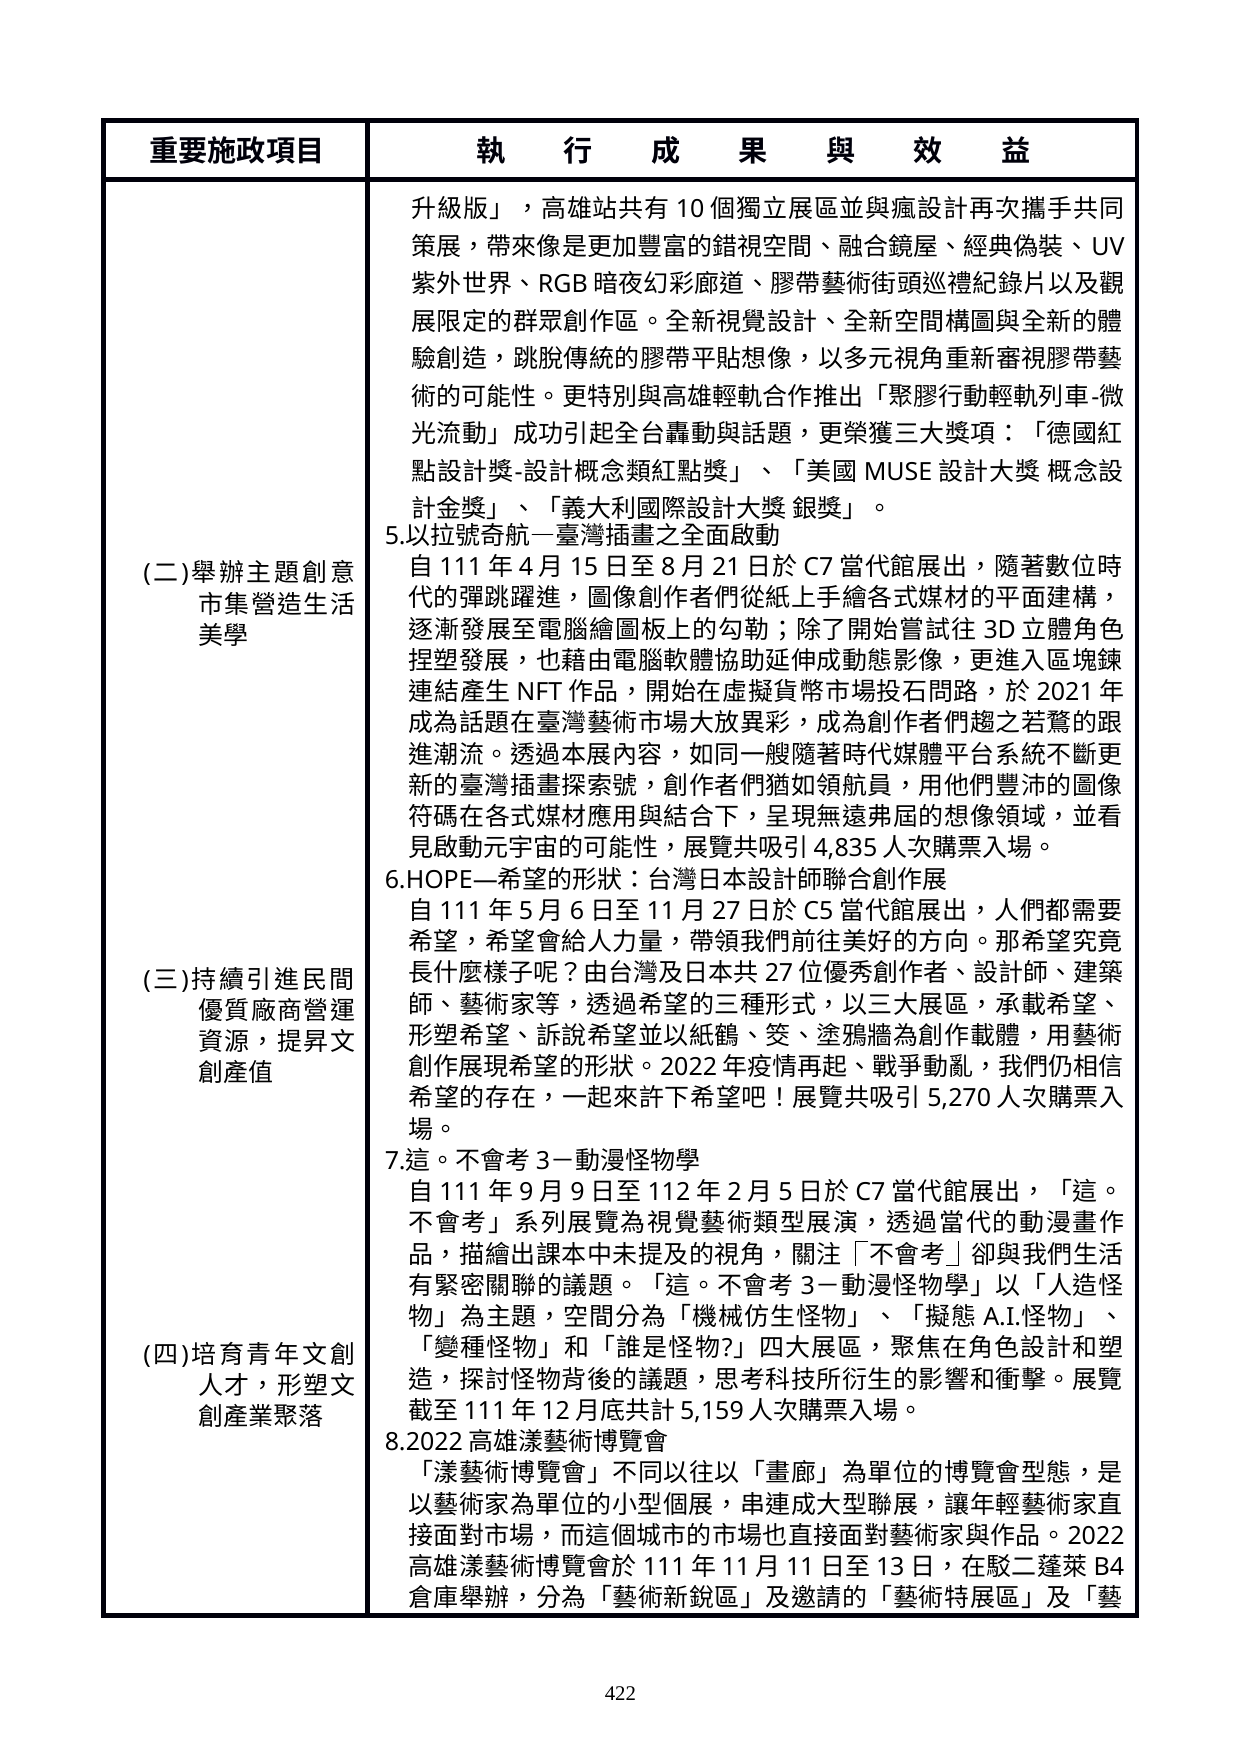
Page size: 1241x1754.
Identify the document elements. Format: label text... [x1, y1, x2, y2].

table_cell 依據各該行政法人設置自治條例等相關規定監督高雄市專業文化機構與高雄市立圖書館，協助法人健全內部典章制度，提升外部服務品質，遂行所肩負之公共任務。本府並邀請專家學者與機關代表組成評鑑小組，檢視法人前一年度營運績效，同時提供專業意見，做為各法人擬定營運目標與年度重點工作之參據，俾利業務精進。 1.與本府捐助成立之財團法人高雄市文化基金會、財團法人高雄市愛樂文化藝術基金會合作辦理文化活動，透過法人多元觸角，達到公私協力、以有限經費策辦更多優質藝文活動之目的。 2.輔導及補助高雄市愛樂文化藝術基金會（下轄高雄市交響樂團、高雄市國樂團）循其設立宗旨推廣本市音樂教育，並舉辦多元化藝文活動，提供民眾欣賞優質表演節目之機會。該會111年主、協辦各類型藝文活動與專業導覽174場次，參與人次約15萬人。 文化局配合本府政策，積極推動志願服務業務，由各運用單位針對所需辦理志工培訓，結合各界資源，共同推廣藝文活動或協助各藝文館舍順利運作，提供民眾優質服務。111年度計有15支志工隊、計約3仟餘人投入文化類志願服務行列。 文化高雄藝文月刊內容涵蓋大高雄地區各文化場館及展演空間之藝文活動資訊，111年度共發行12期，每期中文月刊30,000冊、英文摺頁3,000份，派送至本市公民營藝文場館、書店、捷運站及各縣市高鐵站、一級火車站、文化中心等約900個通路點，為文化高雄之品牌出版品。 1.「2022書寫高雄文學創作獎助計畫」，共收到47件提案，經審查後擇優選出6名創作者之提案，每名獎助15萬元，合計90萬元，預計於112年8月31日前完成創作。 2.「2022書寫高雄出版獎助計畫」，全年分3期進行收件審查，共收到8件作品申請，4件計畫入選，每件獎助3-15萬元，總獎助金額共計38萬元。 3.辦理文學獎，鼓勵全民書寫創作： 「2022打狗鳳邑文學獎」徵稿文類包括小說、散文、新詩、臺語新詩等四類，111年3月18日至6月30日公開徵件，並舉辦作家直播對談、文學音樂講座等網路推廣活動。本年度共徵得679件作品，其中小說134件、散文183件、新詩291件、臺語新詩71件，每文類各選出高雄獎1名、優選獎1名、佳作2名，共發出16個獎項124萬元獎金。10月20日舉行頒獎典禮，參與人數約150人，並出版《2022打狗鳳邑文學獎得獎作品集》。 本府文化局與高雄市岡山大專青年協會共同辦理「第十五屆阿公店溪文學獎」，鼓勵在學學生參與文學創作，徵稿文類包括國小組台語童詩、國小組客語童詩、散文（國小組、國中組、高中組、大專組）等，提供學童台語和客語文學創作平台，投稿件數計402件，共72人獲獎，7月10日舉行頒獎典禮，並出版《第十五屆阿公店溪文學獎得獎作品集》。 1.文化資產審定 111年公告「後勁林建中墓」及「大樹姑婆寮山頂莊家古厝」為歷史建築，目前本市計有古蹟51處(國定7處)、歷史建築67處、紀念建築1處、考古遺址5處(國定2處)、文化景觀6處，合計130處。 2.文化資產修復 完成黃埔新村西側房屋修繕工程委託規劃設計。 完成原日本海軍鳳山無線電信所(前海軍明德訓練班)古蹟本體修復及全區基礎設施工程規劃設計。 完成國定古蹟打狗英國領事館文化園區周邊環境及景觀改善工程。 完成國定古蹟鳳山縣舊城南門廣場營造與東門銜接計畫工程規劃設計(含因應計畫)。 完成國定古蹟鳳山縣舊城城內空間截水溝工程。 完成國定古蹟鳳山縣舊城北門段及鎮福社修復工程。 完成國定古蹟鳳山縣舊城西門鐵工廠段修復工程。 完成市定古蹟大仁路原鹽埕町二丁目連棟街屋緊急加固工程。 完成市定古蹟鳳山縣城殘蹟修復暨景觀改善工程規劃設計。 完成市定古蹟原岡山日本海軍航空隊宿舍群-樂群8號、9號、10號修復規劃設計。 完成原日本海軍航空隊岡山宿舍群（醒村）C、D、E、G棟建物修復規劃設計。 完成鳳山縣舊城勝利路空中馬道串接計畫工程規劃設計(含因應計畫) 。 完成國防部委託文化局代辦鳳山黃埔新村中軸道路景觀工程(第二期)。 完成國防部委託文化局代辦「國家級眷村文化園區願景館展示」。 完成歷史建築舊打狗驛(北號誌樓)修復工程。 完成鳳山黃埔新村26戶眷舍因應計畫工程委託規劃設計監造。 完成歷史建築永安黃家古厝緊急保護棚架工程。 完成歷史建築原旗山上水道緊急修復工程。 辦理市定古蹟鹽埕町五丁目22番地原友松醫院修復工程規劃設計，預計112年3月完成。 辦理鳳山黃埔新村西側房舍修繕工程(第一標)，預計112年9月完成。 辦理鳳山黃埔新村西側房舍修繕工程(第二標)，預計112年12月完成。 辦理岡山樂群村建物整修工程(第一期)-A1宿舍，預計113年12月完成。 辦理歷史建築岡山醒村A、F棟修復工程(第一期)，預計113年5月完成。 辦理打狗水道淨水池(量水器室)規劃設計，預計112年3月完成。 辦理左營海軍眷村建物整修規劃設計(20單元)，預計112年6月完成。 辦理武德殿周邊歷史空間再造，預計112年12月完成。 辦理高雄市鼓山區商工銀行打狗支店整建工程規劃設計及監造，預計112年12月完成。 辦理國定古蹟臺灣煉瓦會社打狗工場(中都唐榮磚窯廠)小型修繕暨維護計畫，預計112年12月完成。 辦理歷史建築堀江町日式街屋修復工程，預計113年12月完成。 辦理國定古蹟原日本海軍鳳山無線電信所(前海軍明德訓練班)全區基礎設施工程，預計113年6月完成。 辦理國定古蹟原日本海軍鳳山無線電信所(前海軍明德訓練班)大碉堡古蹟本體修復工程，預計114年6月完成。 3.考古遺址保存 完成「111年度國定鳳鼻頭(中坑門)考古遺址監管保護工作執行計畫」，包括日常管理維護329次、定期巡查32次、監視設備更新3台、增設監視設備1台、導覽人員培訓1次。 完成「國定鳳鼻頭(中坑門)考古遺址臨時展示空間建置委託規劃設計監造技術服務案」監造計畫。 辦理「國定鳳鼻頭(中坑門)考古遺址故事繪本製作、出版及行銷案」，預計112年4月完成。 辦理「國定鳳鼻頭(中坑門)考古遺址教案規劃與教材製作案」，預計112年4月完成。 完成111年度國定遺址「萬山岩雕群遺址」保護監管，包括文化局遺址實地巡查1次、維護監視照相攝影機3次、部落巡守11次、保護標誌與導覽解說牌巡視4次。大型教育推廣活動1場、登山社團教育宣導講座2場、部落人才培力課程1場。 完成111年高雄市國定遺址(萬山、鳳鼻頭)數位展示建置案。 完成高雄市111年度考古遺址監管保護工作執行計畫。 辦理高雄市原住民族地區第一期(那瑪夏區)考古遺址普查計畫，預計112年12月完成。 4.眷村文化保存 文化局111年5月推出「以住代護」(十年駐村)試辦計畫，釋出94戶（左營建業43戶、鳳山黃埔51戶），6月推出「以住代護」(五年駐村)試辦計畫，釋出53戶（左營建業25戶、鳳山黃埔28戶），供市民朋友申請。「十年駐村」媒合27戶(左營建業16戶、鳳山黃埔11戶)，「五年駐村」媒合23戶(左營建業14戶、鳳山黃埔9戶)。 「2022年眷村設計生活節」活動，從8月13日至9月7日於三軍眷村陸續展開，以「以住代護眷村設計生活節」為策畫主題，展現高雄不同軍種眷村特殊文化能量，運用各自眷村的特色與記憶脈絡，並結合高雄眷村「以住代護」新住民的活力，透過走讀眷村、眷村講堂、眷村開箱以及課程手作體驗等活動，推廣眷村文化，吸引3萬多人參與。 111年12月17日~112年1月31日建業新村以住代護村民自主辦理「光之眷」活動，透過燈光的裝飾與點綴，點亮溫暖、浪漫與溫馨的建業光之眷；本次光之眷以「光‧音」為主題，於12月24日舉辦文創市集、音樂會及復古舞會，活動饒富文化涵養並鼓勵青創扎根，從白晝至夜晚展現迷人眷村風貌。 文化資產調查研究 完成高雄市文化景觀原日本海軍航空隊岡山宿舍群（醒村）修復及再利用補充調查計畫。 完成109-110年度高雄市文化資產資料數位整合計畫。 完成歷史建築原高雄市議會修復及再利用計畫。 完成歷史建築永安黃家古厝調查研究及修復再利用計畫案。 完成歷史建築柯旗化故居調查研究計畫。 完成原日本海軍第六十一航空廠(醒村)補充歷史調查計畫案。 完成岡山樂群村文化資產價值與類別評估。 完成110-111年高雄市文化資產資料數位整合計畫。 辦理「高雄市歷史建築美麗島雜誌社高雄服務處原址基礎調查」，預計112年3月完成。 辦理國定古蹟旗後礮臺修復及再利用計畫，預計112年4月完成。 辦理高雄市文化景觀橋仔頭糖廠保存維護原則暨保存維護計畫通盤檢討案，預計112年4月完成。 辦理110年度高雄市文資防護專業服務中心，預計112年6月完成。 辦理國定古蹟打狗英國領事館及官邸補充修復及再利用計畫，預計112年12月完成。 辦理國定古蹟臺灣煉瓦會社打狗工場(中都唐榮磚窯廠)修復及再利用計畫，預計113年4月完成。 1.文化資產推廣 於武德殿辦理祈願祭活動1場次、迎春祭（花道x舞踊浴衣體驗）1場次、春日•稻香（注連繩x草刀劍手作）1場次，一期一會茶道體驗、武德祭盃全國劍道演武交流大會、文博繞境．貴族線武德殿劍道體驗，參與人數約1,600人。 於鳳梨工場辦理手作課程64場，參與人數約1,280人。 於鳳儀書院辦理鳳儀迎春虎虎生風春節活動9場次、寫生比賽1場次，參與人數約700人。 於逍遙園辦理春聯手作活動7場次、兒童節活動10場次(4場繪本工作坊、4場紙芝居劇場、2場氣球達人)及文博遶境遊程10場次，參與人數約3,500人。 於英領館辦理「2022年虎福臨門」好運轉轉樂活動3場次、春節手作課程8場次、228音樂市集推廣活動3場次、春假推廣活動環境舞蹈劇場2場次、「文博繞境」5場次、「雄兵日記」2場次，參與人數約2,700人。 於旗山車站辦理「福虎賀新春」春節活動共8日、慶元宵-點亮你的小宇宙活動共22日、親子體驗系列活動8場次(4場特色龍鬚糖親子體驗、2場手作皮革體驗、1場畫吧！油紙傘體驗、1場怪旗旗尾線話劇活動)及糖鐵旗尾縣故事/照片徵集活動，參與人數約2,000人。 配合臺灣文博會與台灣設計展，111年8月6日-10月23日策畫「文博遶境」活動，32條主題遊程，將遊客帶往高雄各地文資秘境景點與經典文化場館，讓民眾在這次的文化盛典，相約一起來高雄玩歷史、瘋古蹟、追秘境，參與人數 1,855人。 辦理台灣設計展-高雄yao_光和熱-獻給磚瓦的土地之歌(中都唐榮磚窯廠)，展覽日期111年9月-112年2月28日，111年參與人數12,123人。 辦理台灣設計展-解鎖！北號誌樓(北號誌樓)，展覽日期111年7月-112年2月28日，111年參與人數8,130人。 辦理台灣設計展-風雲變色打狗港-1895年乙未戰役(雄鎮北門)，展覽日期111年8月3日-112年2月28日，111年參與人數90,055人。 辦理台灣設計展-山海商號．紅磚街屋(紅磚街屋)，展覽日期111年7月27日-112年2月28日，111年參與人數21,944人。 辦理台灣設計展-美力年代(原愛國婦人會館)，展覽日期111年8月4日-112年2月28日，111年參與人數12,075人。 辦理「旗山地區文化資產導覽解說」培訓計畫、「鳳鼻頭考古教育館導覽人員培訓計畫」、「打狗英國領事館文化園區暨雄鎮北門導覽人員」考核計畫及「高雄市定古蹟武德殿暨原愛國婦人會館青年導覽人員」培訓計畫，111年參與人數246人。 2.文化資產再利用 國定古蹟打狗英國領事館 打狗英國領事館文化園區位於本市西子灣風景區，背山面海，以西子灣夕照及高雄港美景聞名，為提供知性的參觀環境，配合園區古典氛圍，規劃多處主題蠟像展示，吸引大量遊客參訪，111年度累計85,956參訪人次。 市定古蹟鳳儀書院 鳳儀書院園區有藝術塑像裝置、書院歷史及科舉展示，同時設置文昌祠，恢復書院原有文昌帝君祭祀功能，提供茶飲文創休閒、毛筆學堂及瓦窯學堂等多元服務，111年度累計50,540參訪人次。 歷史建築旗山車站(糖鐵故事館) 旗山車站見證日治時期旗山市街與糖業的發展過程，以「糖業鐵道故事」為主題，將旗山車站活化再利用，從台灣糖業歷史發展的脈絡，重新找回旗山車站之定位與價值，111年度累計94,616參訪人次。 國定古蹟原日本海軍鳳山無線電信所 本空間原係日治時期日軍建置之無線電信所，為二次大戰期間重要軍事據點，近年因相關調查研究出版及活動舉辦，園區開放參觀，並提供導覽解說服務，且於該場所舉辦眷村文化節，頗受好評，111年度累計16,999參訪人次。 市定古蹟武德殿 武德殿為全台第一座以原始功能再利用之古蹟，文化局與劍道文化促進會合作，持續辦理相關藝文展演推廣活動，帶領民眾體驗正統武道文化，111年度累計29,664參訪人次。 歷史建築原頂林仔邊警察官吏派出所 為活化文化資產及提供市民文化觀光空間，於修復完成後開放參觀，目前派出所空間規劃為「林園歷史教室」，展示林園文化歷史、產業及生活等內涵，111年度累計10,958參訪人次。 歷史建築九曲堂泰芳商會鳳梨罐詰工場(臺灣鳳梨工場) 臺灣鳳梨工場為全臺僅存日治時期鳳梨罐頭產業建築，於修復完成後開放參觀，扮演在地博物館的角色，展出大樹發展史、水利設施、窯燒產業、農業發展、文史藝術及觀光景點展示等，園區也會不定期舉辦DIY、一日農夫及大樹文史、鳳梨產業導覽等活動，是假日休閒好去處，111年度累計27,283參訪人次。 歷史建築逍遙園 歷史建築逍遙園係日治時期日本皇族大谷光瑞於高雄大港埔所建之實驗性農園，現場策展內容包括大港埔歷史沿革、陸軍八〇二醫院與行仁新村、逍遙園建築之美、逍遙園搶救保存過程及大谷光瑞生平等，111年度累計93,019參訪人次。 市定古蹟舊鼓山國小(旗山生活文化園區) 旗山生活文化園區內部策劃「悅讀教室」、「復刻教室」及「歷史教室」主題展示，適合大手牽小手來場親子共讀，回味小學生活及認識文化資產，111年度3月辦理進駐徵選計畫，包含高雄市旗編織美社區大學、佳莉坊、實踐大學、財團法人高雄市飛揚福利服務協會及高雄市旗山東區扶輪社等5單位進駐園區，空間營運包含定期性主題展覽、內山九區產業創生基地暨成果展示空間、編織工作室及課程使用空間等，111年度辦理14場展覽、38場活動、3場課程及2場講座，111年度累計17,624參訪人次。 市定古蹟原愛國婦人會館(紅十字育幼中心) 戰後曾作為紅十字育幼院社會福利事業發展，民國93年公告為高雄市市定古蹟。建築本體為愛奧尼克柱式主題、卵形線腳裝飾的洗石子壁板、寬大的出檐與金屬托架，反映日治中期高雄新街區多元豐富西洋歷史式樣風格，且一二樓空間規劃與紅磚壁體洋式小屋組之構造特色均為其特殊可觀之處。原愛國婦人會館更是民間團體投身社會服務志業的具體見證，擁有不凡的時代意義。111年完成修復重新對外開放，111年度8-12月累計12,075參訪人次。 市定古蹟雄鎮北門 雄鎮北門自1876年完工以來，歷經軍事、鐵道部職工休閒場所、高雄港務單位工作及信號塔台等用途，古蹟輪廓隱沒於私人占用建物與廢棄宿舍間。高雄市政府自2004年起努力溝通協調，陸續拆除古蹟周邊與景觀不相融之建物。110年完成修復重新對外開放，111年度2-12月累計152,422參訪人次。 歷史建築新濱町一丁目連棟紅磚街屋 新濱町一丁目連棟紅磚街屋是高雄市僅存少數的日治時期街區建築，105年公告為高雄市歷史建築。建築外牆以清水紅磚構成，屋頂女兒牆為圓弧造型，飾以日出紋主題，建築材料及構造多元豐富，足以見證日治時期哈瑪星地區建築特色。111年完成修復重新對外開放，111年度7-12月累計21,944參訪人次。 歷史建築舊打狗驛(舊打狗驛故事館) 99年7月高雄車站站房與北號誌樓以「舊打狗驛」之名登錄為高雄市歷史建築，2010年10月24日「打狗鐵道故事館」在此開館，2017年10月1日起更名為「舊打狗驛故事館」。107年「北號誌樓」被納入文化景觀「高雄港站及週邊舊港區鐵道線群與建物群」之列，111年「北號誌樓」修復完工重新啟用，111年度累計59,768參訪人次。 1.2022高雄春天藝術節 自99年開辦，111年邁入第13年，提供南部地區的民眾享受高品質的演出，共計累積超過73萬人次觀賞，涵蓋國內外優質之舞蹈、戲劇、音樂、傳統戲劇、兒童戲劇多種類型表演藝術節目。 2022高雄春天藝術節於111年2月至7月舉行，規劃約34檔節目、66場次。第13年結合「2022台灣燈會在高雄」，分別在兩燈區以光影為創作主軸，亦新增演出場域高雄流行音樂中心，並因應全球疫情引進國際線上節目；惟嚴重特殊傳染性肺炎疫情影響，實際演出30檔節目、56場次，參與人數約75,000人次。 2.2022庄頭藝穗節 111年8月至12月共辦理45場，觀眾人數約22,500人次，包含庄頭歌仔戲、戲劇、偶戲、音樂會等，放送各類豐富的表演藝術欣賞資源，深入高雄山區、海邊各社區，讓表演藝術深入常民生活，建立高雄居民文化休閒新品牌。同時藉以全面培養藝文觀賞人口，並促進在地演藝團隊產業發展，打造高雄優質表演藝術環境。 3.高雄正港小劇場空間 位於駁二藝術特區B9倉庫，提供辦理演出、研討會、論壇等各類型表演藝術相關活動。111年1至12月，共計34檔，91場次，總計約9,600人次參與。 4.劇場藝術體驗教育計畫 以藝術教育推廣為宗旨，文化局連續14年辦理劇場藝術體驗教育計畫，邀請本市學子參加活動，進入劇場體驗表演藝術，形成重要藝文學習平台，每年均吸引許多學校參加，參與人數已累積超過19萬人。2022劇場藝術體驗教育計畫原訂於111年11月假岡山文化中心演藝廳辦理，惟因應嚴重特殊傳染性肺炎疫情影響，111年走出劇場，結合庄頭藝穗節，邀請優質團隊深入偏鄉辦理藝文推廣，於111年9月至11月共辦理20場校園教育推廣場，參與人數約6,300人，吸引當地親子一同參與表演藝術，達藝文教育扎根之效益。 5.補助表演藝術活動 為扶植本市藝文團隊健全發展，活絡藝文展演，辦理一年三期之定期補助，補助對象為本市各項展演活動、藝文團隊國內外文化交流巡演等。111年度常態補助共220件，另扶植補助傑出團隊，111年度入選6團。 6.扶植街頭藝人 本市街頭藝人認證制度於110年起改為登記制，原審查後發給之街頭藝人標章，因應計畫改稱為「街頭藝人登記證」，111年度共核發計709組。 產業扶植 活化流行音樂創作展演空間試辦計畫 本計畫係爲鼓勵本市依法設立之餐飲業或音樂展演空間業者，持續推出創作型流行音樂演出，帶動高雄市流行音樂創作於優良表演空間發展，提供演出工作者創作及表演機會，並提升本市音樂賞析人口及活絡音樂消費市場而設計，111年共10件提案申請，經專業小組審查後，共補助百樂門酒館、藍色狂想音樂餐廳、岩石商行、美徳客音樂餐酒館等9家，共計126萬元。 2021-2022南面而歌 為延續歷屆10年豐碩成果，以「南面而歌十年」為主軸辦理「2021-2022南面而歌-新世代台語歌創作徵件及出版獎助計畫」，持續推廣台語創作與台語文書寫，鼓勵更多詞曲創作者投入。本徵件活動自110年10月25日起至111年1月2日止，共徵得268首原創作品，入選30首歌曲給予獎助金，再從中擇優12首由專業製作人指導錄音並收錄合輯，合輯於111年7月底數位發行。 2022金曲國際音樂節 111年6月24日至26日在高雄流行音樂中心海豚4、5號館及鯨魚堤岸舉辦為期三日的金曲前導活動，包含音樂論壇、大師工作坊、SHOWCASE售票演唱會，並設有商展交易中心提供業者媒合平台，論壇及課程內容含括遊戲音樂、影視配樂、成音技術及製作技巧等，更安排國外業界大師線上直播解析及指導， SHOWCASE售票演唱會演出歌手包含麋先生、Whyte -?te壞特、宇宙人、JADE、戴曉君、血肉果汁機、OVDS、甜約翰，每場售票演唱會吸引超過700名觀眾，三天活動共計259家國內外廠商參加。 第33屆金曲獎頒獎典禮 金曲獎睽違17年再次移師高雄，本屆在主視覺、節目安排及周邊活動配合上，特別融入高雄城市的文化特色，並邀請多位高雄出生歌手擔任入圍影片配音。又為強化在地性參與，市府及高流中心亦推出一系列金曲響應活動及市民限定抽票活動，獲得熱烈回響。典禮當天超過300組藝人歌手在港都齊聚一堂，總計吸引8,000名觀眾到場共襄盛舉，引發各大媒體關注，對於平衡南北流行音樂產業具有指標性意義，並為本市音樂環境與市場注入新的生命力，提升本市音樂產業熱度及城市行銷聲量。 建置流行音樂環境 真愛・逛｜高雄101種音樂生活 配合高雄流行音樂中心於110年10月31日開幕，111年1月10日至2月28日辦理「真愛・逛｜高雄101種音樂生活」地圖集章活動，地點遍佈高流周邊100間在地特色店家，有錄音室、樂器行、展演空間、唱片行、藝文場域、在地美食等，食衣住行一應俱全，讓高流帶著大家展開一趟屬於高雄的音樂生活旅程。共計發出約8,200張地圖，收集約2萬5,000個章。 流行音樂賞析人口培育 LIVE WAREHOUSE音樂演出 高雄流行音樂中心透過自辦，或補貼團隊至本地演出所需交通住宿費等方式，邀請國內外藝人至LIVE WAREHOUSE演出。111年邀請溫蒂漫步、淺堤、告五人、傻子與白痴、周治平、魏嘉瑩、陳建年、安溥、鄭宜農、理想混蛋、盧廣仲、旺福、李權哲、恕、芒果醬、滅火器、蔡健雅、陳昇、凹與山等團隊，另有大港開唱及自辦活動Takao Rock打狗祭等計104組藝人團體，帶來98場精彩演出，計約40,094人次購票入場觀賞。 吹海風音樂節 111年4月2、3日於高雄流行音樂中心音浪堤岸舉辦「吹海風音樂節」，除了流行歌手，更有許多藏身幕後的創作者、演奏家，並結合在地音樂人及學生樂團，總共近百位音樂人參與演出，演出卡司包含魏如萱feat.魏廣晧爵士大樂團、以莉．高露五重奏、黃瑞豐爵士樂團、謝宇威feat.東華大學爵士大樂團、The Combobulators、King Cake New Orleans Jazz、高雄市管樂團及國立高雄師範大學音樂學系弦樂團，曲風多元包含爵士、放客、藍調、Ska、Bossa Nova等，更結合港邊市集，搭配高雄港的浪漫海景，讓民眾跟著音樂一起搖擺，共計約1萬人次參與。 2022金曲！國語作業簿 111年7月2日高雄流行音樂中心配合金曲獎移師高雄企劃相關活動，以華語流行金曲為主題結合DJ混音，邀請DJ Afuro George、MR. SKIN賴皮、馬克Savage.M、FRαNKIE阿法、美麗本人、張伍、黃宣、楊大正、That’s My Shhh、Multiverse等10組藝人演出，共吸引800人次參與。 真愛秀‧藍寶石大歌廳 111年7月30日及31日於海音館辦理，重現台灣娛樂產業奇蹟「藍寶石大歌廳」，由經典秀場歌手及新生代歌手共同帶來精彩演出，現場首次導入「5G環形直播」測試，期望創造娛樂節目中科技應用的可能性。演出由張秀卿及邵大倫擔任主持人，卡司分別為7月30日：黃妃、龍千玉、蔡小虎、王彩樺、曾心梅、蔡昌憲、林慧萍；7月31日：洪榮宏、李翊君、龍千玉、蔡小虎、荒山亮、謝金晶、陳美鳳，2日節目共吸引9,000人購票參與。 2022呷涼祭Reels Ice MAX 111年9月24及25日於鯨魚及礁群堤岸辦理市集暨演唱會活動，「2022呷涼祭」是史上最多冰品夥伴快樂回歸的一次，也與進駐高流園區店家與場館合作，從味覺到聽覺、從吃冰、演唱會到喜劇脫口秀，集結歡樂氛圍，傳遞專屬港都CHILL，體驗夏末時光，計70,000人次參與。 2022打狗祭TAKAO ROCK 111年10月29日及30日，於高流中心海音館、海風廣場、珊瑚礁群及LIVE WAREHOUSE大、小庫辦理，為2018年首次辦理後睽違4年再度辦理。活動以「音樂宇宙星樂園」為主題，視覺從外星小怪獸出發，發展出周邊系列商品、場地布置及舞台設計等。本活動規劃五大演出舞台並首次將海音館納為舞台之一，為d&b沉浸式音響系統首次使用於音樂祭。2日活動共邀請淺堤、持修、理想混蛋、彭佳慧、光良、影子計劃、甜約翰、以莉·高露、普悠瑪音樂家族、拍謝少年、DJ賴皮MR.SKIN、王水源、黃子軒與山平快、魏嘉瑩、南西肯恩、法蘭、孩子王、體熊專科、粗大Band、吳獻、wannasleep、HowZ、鱷魚迷幻、廖文強、布萊梅、緩緩、吾橋有水、怕胖團、康士坦的變化球、麋先生、血肉果汁機、安溥、八十八顆芭樂籽、告五人、EmptyORio、大嘻哈時代、人人有功練、巴大雄、周自從、凹與山、絕命青年、LINION、1976、HUSH、庸俗救星、必順鄉村、夕陽武士、靈魂沙發、溫室雜草、春麵樂隊、汪定中、知更、逃走鮑伯、午夜午夜共55組演出團體，吸引約36,000人次參與。 高流未來趴 V Future Party 111年11月19日於高雄流行音樂中心海音館辦理，係全新類型的「虛擬偶像 x 真人歌手」同步共演的獨特演唱會，邀請6組歌手(鼓鼓、草屯囝仔、PINK FUN、Ozone、Gambler、九天民俗技藝團)與6組台灣原創虛擬人物(輕軌少女隊、杏仁ミル、貝塔虎妮、AMOW、KITSUNEKON小空、Aki)同台演出，為觀眾帶來台灣史上首次最大規模的虛實共演演唱會。另導入高流5G場域產業生態系，與進駐高流音浪塔台灣首屈一指的VR、AR、MR、動態捕捉、音樂製作等團隊「夢境現實」、「新月映像」及「海邊的卡夫卡」合作，結合三家廠商先進的技術及專業，完成精彩的演出，共吸引約3,000人參與。 下酒祭：音樂、啤酒、下酒菜ft.日本沖繩 111年12月10、11日於海風廣場辦理「2022下酒祭」市集暨演唱會活動，揪上溫暖愜意的島嶼夥伴 - 日本沖縄県，與沖繩觀光會議局、沖繩產業振興公社台北事務所合作辦理，襯著愜意書室的冬日時空，來場南島專屬獨家涼爽企劃，邀請符合主題風格之10組台日樂團、台日風格下酒菜品牌，與下酒的音樂、食物及朋友，來場沖繩的小旅行，計80,000人次參與。 米克生活-東南熱浪篇M.I.K. Style - Migrants in Kaohsiung Music Festival 111年12月17日於高雄流行音樂中心海風廣場辦理，係首次以台灣新住民及移工為主要對象的音樂演出活動，向台灣民眾介紹東南亞文化。活動邀請LEPYUTIN（泰國）、Retrospect（泰國）、Soegi Bornean（印尼）、Talahib People’s Music（菲律賓）、SOUTHERN RIOT 南部鬧事團（在台印尼移工樂團）、野東西（台灣）、阿爆（台灣）共7組演出團體，並與「高雄市站前南國商圈發展促進會」合作，規劃東南亞最道地的美食藝術市集，共吸引約5,000人次參與。 FLOW JAM 流動派對 111年12月24日於高雄流行音樂中心海風廣場辦理「FLOW JAM流動派對」，係高流中心首次跨足舞蹈領域，結合流行音樂、街舞競技及影像創作，活動包含「影像港：線上街舞影片創作」和「戰舞礁岩：現地街舞大賽」兩大內容，線上搭配線下，共同推廣音樂和舞蹈活動。現地街舞大賽當日邀請高級玩家、E1and、柯蕭、潤少、歐吉虎、五木、禁藥王&栗子共6組嘻哈歌手演出，活動共吸引8,000人參與。 2022大港開唱 111年3月26日及27日於駁二藝術特區、高雄流行音樂中心及高雄蓬萊碼頭辦理，設置南霸天、女神龍等10大主題舞台，演出陣容包含楊烈、滅火器、炎亞綸、曹雅雯、旺福、蔡閨、盧廣仲、美秀集團、宇宙人、李千娜、蔡昌憲、拍謝少年等近百組藝人/樂團，多元風格流行音樂輪番現場演出，亦結合市集、餐車、親子遊戲、現場創作等多元周邊活動，前來朝聖的樂迷約10萬人次。 雄雄出聲系列活動 與公視臺語台南部製作中心以「南面而歌」為主題發想，合作辦理「雄雄出聲」系列活動，分別於9月24日、9月25日及10月1日於高雄大東藝術中心、高雄圖書館總館、高雄流行音樂中心音浪堤岸，辦理2場講唱會及3場音樂會，總計約4,700人次參與。2場講唱會邀請到王昭華、吳志寧、蕭賀碩及流氓阿德等分享台語歌曲創作、台語專輯製作的心路歷程及細節；3場音樂會則邀請歷屆南面而歌創作徵選計畫參與者及高雄在地歌手如台青蕉樂團、百合花、王彙筑、淺堤等9組藝人/樂團共襄盛舉，一起用台語唱出上鮮的台灣味。 蟲洞/影像音樂祭W.FM 111年10月22日及10月23日於高雄流行音樂中心對面大義公園辦理，節目包含DJ、樂團現場音樂演出及電影「藍色大門」播放，活動以音樂結合電影，連動鄰近由駁二藝術特區所舉辦的嬉皮派對，一同創造出有吃有喝有聽有看的藝文饗宴，2天活動總計約2,400人次參與並深獲參與民眾好評。 人才培育 高流系｜超營養學分VOL.3 – 達人導聆 111年2月25日、3月17日、4月15日、5月7日及6月10日、9月23日、10月28日及11月11日於LIVE WAREHOUSE辦理「超營養學分VOL.3_達人導聆」講座，邀請小樹、袁永興、魚丁糸阿福、馬世芳、9m88、YELLOW黃宣、魏廣晧、蔡坤奇及陳建勳等知名音樂人，讓音樂達人引導聽眾更細膩的探索包含電子音樂、DISCO、搖滾、POP SOUL、Jazz及花草音樂等各式曲風，計409人參與。 高流系｜高雄學子搖滾誌 延續110年「青春高校搖滾誌」音樂巡迴講座獲得的廣大迴響，111年3月2日、11日、18日及4月22日再推「高校學子搖滾誌講唱會」活動，邀請家家、舒米恩、?te壞特、HUSH及Matzka前進高雄高商、中山大學附屬國光高中、左營高中及LIVE WAREHOUSE大庫，分享創作及表演心路歷程，暢談音樂大小事，引導學生親近音樂產業，期盼藉由高流系講座，帶領青年朋友認識高流，並透過活動了解產業生態，紮根音樂教育，拓展眼界，計2,620人參與。 高流系｜樂影共振 Track Reflection 111年3月13日、31日、4月7日、21日、9月7日、15日及29日於LIVE WAREHOUSE辦理「樂影共振」講座，邀請盧律銘、張衞帆、紋聲音樂、王希文、溫子捷、柯智豪及微立方音樂工作室，探討電影、遊戲、動畫等配樂，讓聽眾細細品味配樂師創作時想要傳達的情緒及製作甘苦談，計298人參與。 高流系｜海音造浪–高流音樂創作隊 111年8月1日至7日於LIVE WAREHOUSE辦理「高流系：海音造浪-高流音樂創作隊」，經由流行音樂界資深講師之課程教授，讓對流行音樂產業有志者更快了解流行音樂產業的內容與分工。活動徵選30名學員參與，不同於一般形式的音樂培訓，邀請創作樂團淺堤擔任樂團導師，並安排11位流行音樂產業重量級師資授課，採一週『陪伴學習、陪伴創作』，以貼近生活的創作模式，培育流行音樂產業創作專才，豐富不同音樂人溝通交流並與高雄在地生活直接連結，最終透過成果發表會選拔具潛力新星團隊。 高流系｜演唱會現場開箱《燈光培訓計畫》 111年6月20、21、22、27、28、29日共6日於LIVE WAREHOUSE大庫，與鹿米工作室共同主辦「演唱會現場開箱《燈光培訓計畫》」，從燈具的演化帶領學員了解燈具的結構，也設有美學培養，色彩解析和燈光軟體課程，計30人參訓。 高流系｜演唱會現場開箱《視訊VJ培訓計畫》 111年8月16-19日共計4日於LIVE WAREHOUSE大庫辦理，與遊樂製品共同主辦「演唱會現場開箱《視訊VJ培訓計畫》」，除了技術與心法的傳授，更安排VJ軟體Resolume實際操作教學，學員親手演練所學，確認學習效果，更能實地呈現作品，讓學員在課程中就能實現打造演唱會場景的夢想，總計30人參訓。 高流系｜演唱會現場開箱《音響培訓計畫》 111年10月3-5日共計3日於LIVE WAREHOUSE大庫，與音匠企業有限公司共同主辦「演唱會現場開箱《音響培訓計畫》」，從外場喇叭、監聽系統設定到麥克風調整、EQ/壓縮器等操作，計36人參訓。 2022臺灣文博會 於高雄流行音樂中心、高雄展覽館策劃「文化策展區」、「文創品牌」與「IP授權」等商展區，同時於愛河灣一帶，攜手LINE貼圖、邀請6位來自高雄的貼圖創作者共襄盛舉，以聊療漂漂河、輕軌聊療號等共同進行城市行銷。經統計，臺灣文博會期間包含周邊相關響應活動等，總觀展人數達近200萬人次 111年11月20日舉辦「紅毛港鄉親回娘家暨海洋文化巡禮」活動，安排老照片展、園區攝影展、傳統產業展出及教學、闖關體驗，並邀請高雄「鹹酥雞女神」張文綺、高雄之光吳淑敏、「超級偶像」總冠軍李子森獻唱，入園人數達2,500人次。園區完善的展示規劃與主題活動、保留紅毛港傳統文化的軟硬體設施、新穎的遊港觀光輪、全台最佳觀賞大船入港的景區與南台灣唯一旋轉餐廳、搭配專業導覽解說與熱忱服務團隊，111年總入園人數近8萬人次，文化遊艇並以串聯駁二特區、英國領事館等文化園區之遊港航線，成功吸引5萬餘人次搭乘暢遊高雄港。 公共藝術審議作業： 111年召開5次審議大會、4次審議會小組會議及9次執行小組幹事會議，共審議13件設置計畫書、徵選結果報告書10件、設置完成報告書7件、公共藝術教育推廣結果報告書2件、公共藝術設置經費繳入基金申請書31件及其他案件3件。 公共藝術設置推廣及維護作業： 辦理公車候車亭裝置藝術設置計畫《那些年，我們一起度過的青春》2.0，計1件作品。 辦理藝術家石梓廷戶外藝術裝置委託創作計畫，共創作《高雄門》、《怪手—神的左手》、《藍色狂想曲》等3組作品。 執行內惟藝術中心公共藝術推廣展示計畫，共完成藝術家許廷瑞之摺紙系列《時間的記憶》、資深藝術家黎志文的《性感的長凳》與藝術家楊柏林的《島嶼》與《對話》等4件作品展示。 完成原於高雄市文化中心辦理之臨時性裝置藝術《洄身》移展林園濕地公園。 維護城市中公共藝術作品：針對《宅壁畫》、《五福國際觀光大道》和《武德殿公共藝術設置案──演武》等24件作品進行維護。 重視莫拉克風災後文化復振工作，公民協力共同推動： 小林平埔族夜祭(111年10月10日)： 由小林社區發展協會、日光小林社區發展協會、小愛小林社區發展協會、甲仙區公所等於111年10月10日舉行，今年夜祭全程開放民眾參加，並在入夜時分於Kuba進行開向曲調吟唱，呼喚祖靈（Kuba祖）回家，另舉辦大武壠之夜，除了邀請大武壠族人來齊聚外，我們也邀請高雄楠梓仙溪與荖濃溪兩溪流域，與大武壠族互動密切的族群拉阿魯哇族、卡那卡那富族與布農族群一起來到小林部落進行歌謠文化的展演，參與人數達1,000人次，文化局並協助持續向中央申請指定為國家重要民俗。 「第八屆大武壠歌舞文化節祈求雨水線上音樂會」計畫(111年4月16日)： 由大滿舞團、部落耆老、小林國小，一起吟唱傳統古謠、乞雨儀式，今年的主題「祈求雨水」以環境劇場形式演出，分享消失60年的大武壠族祈雨儀式，今年分別以線上直播方式及現場參與活動方式，一系列精采活動包含草地音樂會、假日市集與手做文化體驗結合日光小林社區發展協會、小林社區發展協會、小愛小林社區發展協會等部落族人共同參與，當日現場參與人數達600人次，線上觀賞人數達3,000人次，讓更多人見證大武壠族「禁向」文化之內涵，喚醒大家重視文化復振與傳承之重要性，盼望國家更正視平埔原住民的正名活動。 那瑪夏螢火蟲季推廣計畫透過螢火蟲季，引客至小林文物館文化體驗，深入大武壠文化復振與保存，增加文物館使用率及來客數。活動內容包含小林平埔族群文物館導覽、大滿劇場－大武壠古謠分享與互動，文化體驗藤環鑰匙圈/魚笱/鼠殼粿、小林特色風味餐、那瑪夏區賞螢，活動期間為111年4月至7月底促進地方的文化保存與發展。 小小導覽員培訓計畫(111年9月~10月)： 培訓小林國小的學生，可以投入小林文物館的導覽活動，除了可以增加學生對於族群文化的認識外，也可以增加學生的自信心，間接也能影響家長與社區的居民參與，達到小林文物館在地深根生根，創造地方雙贏的局面，持續增加大武壠族文化保存與傳承、族群自我認同感與凝聚力、大武壠族文化扎根與人才培育及活化小林文物館，建立地方特色。 「從漁笱文化找回生活暨大武壠漁笱文化節」計畫(111年11-12月)：從課程中由耆老的手中拾回祖先珍貴的傳統技藝與智慧，以大武壠族漁笱文化為主體，開辦原鄉小林漁笱文化節，邀請部落耆老分享早期生活故事，透過食的文化了解大武壠族傳統漁獵生活智慧、傳統漁獵器具結合當代藝術讓留住漁笱文化，齊聚原鄉族人，團結族群意識及文化交流，結合歲末12月24平安夜當天，以開鼓平安，牽戲祈福與部落一戶一道菜的風土佳餚為名，運用了小林傳統竹藤編與環境植物素材，在一場傳遞平安祝福的會場與溫暖的手路菜饗宴中，小林傳統陣頭大鼓陣及南島文化大武壠族的牽戲古謠譜寫出一場屬於小林部落風格的漁笱文化節日，讓部落耆老、村民及孩童都能體會傳統的文化，讓大武壠族傳統向下扎根，文化傳承並寓教於樂。 辦理111年度社區營造及村落文化發展計畫 爭取文化部經費補助，辦理111年本市社區營造推動計畫。1-12月辦理10區公所46處社區營造點徵選審查、經費核定及輔導陪伴工作。 輔導社區、地方文史團體辦理小型藝文活動 111年持續輔導社區建立自主運作且永續經營之社區營造模式，1-12月輔導45處社區團隊成功辦理社區小型藝文活動計畫。 配合博物館法公布施行，輔導公、私立博物館提升專業功能，促進博物館事業多元發展，並延續地方文化館計畫成效，落實文化平權，深耕在地文化。 執行文化部「110-111年度博物館與地方文化館升級計畫」，110-111年度計博物館與地方文化館發展運籌機制1案、博物館與地方文化館提升計畫8案、整合協作平臺計畫8案，並就本市地方文化舘所進行訪視輔導，提供營運建議及辦理8場人才培育課程、4場館所交流觀摩，深化文化館為高雄城市更具魅力之文化據點。 發掘潛力館舍，輔導未獲文化部補助之館舍，協助其提案計畫之撰寫，並透過輔導作為，提升其後續申請補助之營運能力。 輔導本市電影館提升為公立博物館，並成立專家資料庫、組成博物館專業諮詢會，持續輔導該館後續之博物館評鑑事宜。 積極爭取文化部112-113年度「前瞻基礎建設－博物館及地方文化館升級計畫」，提出申請案計：運籌機制1案、提升計畫7案、協作計畫6案，合計14案。 電影投資補助：111年共3部「高雄人」出品電影上映，包含：柯孟融導演《咒》、詹凱迪導演《兜兜風》、詹京霖導演《一家子兒咕咕叫》，皆獲媒體關注。 《一家子兒咕咕叫》入圍第59屆金馬獎13項提名，榮獲最佳劇情片、最佳新演員；《咒》亦入圍13項提名，榮獲最佳剪輯、最佳音效，臺灣票房破億。 影集投資補助：為鼓勵影視製作者創作屬於高雄味的劇集作品，文化局與高雄市電影館合作，辦理「高雄劇」影集製作投資計畫。第1期於111年2月18日評選出3部擬投資之影集；第2期徵件自111年8月11日起至11月30日截止收件，共徵得20件企劃，經初審後，計8件進入複審，並於112年1月12日複審後，擇選4案經排序之作品。 持續辦理第十屆台灣華文駐市編劇計畫，以獎助與扶植並進的方式，鼓勵編劇劇本創作，111年第十屆自7月起至10月31日截止收件，共徵得121件劇本企劃，已完成初審作業，將於112年3月8日辦理複審作業。另因應產業環境變遷，111年與第3屆「野草計畫」合作，將部份編劇駐市計畫已完成之劇本作品與影音平台、製作公司進行媒合，同時藉該平台發掘具潛力之劇本企劃。 為提供南部編劇人才完整的發展環境，111年辦理「影像故事設計師-南方編劇培育工作坊」，邀請知名編劇蔡坤霖擔任講師，推出為期半年(自111年8月至112年2月)之20堂課程及實戰提案發表會1場，共錄取29位學員，於112年2月11日辦理劇本企劃發表會暨結業式。 協助國內外影視公司南下本市取景拍片，提供從行政、勘景、場地和器材租借等全方位的協助，藉由電影取景行銷城市風貌。統計111年協助169組團隊至高雄製作影片，包含： 電影20部：《臺灣三部曲-首部曲：火焚之軀》動畫、《明天比昨天更長久》、《我的婆婆怎麼把OO搞丟了》、《失能少年》、《芳香嶺》、《周處除三害》等。 電視劇17部：Netflix影集《乩身》、《聽海湧》、《塑膠花》、《植劇場2：綠島金魂》等。 電視節目19部：《綜藝玩很大》、《高雄玩夯局2.0 漫遊攻略》、《台灣就醬玩》、《導讀台灣》等。 廣告34支、紀錄片6部、短片42部、音樂MV 11支、學生畢製影片17部、微電影1部、其他2部。 111年度經前期場景尋找及行政協助後，確實於高雄取景拍攝的劇組共計140組，占全部協拍案件數量的82.8%。 111年共核定17件住宿補助案，包含電影8部、電視劇2部、短片7部，補助劇組於高雄市拍攝期間之住宿經費，其中1部短片和1部電影因故申請取消補助，餘全數於當年度完成高雄之拍攝工作並結案撥款。 協助行銷宣傳12部影視作品及活動，包含協助辦理6部電影/電視劇放映活動、1場影展活動，並提供宣傳資源及管道予4部影片及1場影視活動，透過相關行銷配套措施、新聞連絡、廣告露出等，增加媒體曝光度和話題性。 響應台灣設計展，並結合「2022高雄電影節」期程，文化局於111年9月15日至10月30日推出電影《臺灣三部曲》未盡之路特展，並於9月14日邀請本府史哲副市長、文化局王文翠局長、導演魏德聖、演員范逸臣參與開展記者會，獲媒體關注報導，觀展人次逾3萬5,000人。 2022高雄電影節除透過影像放映外，文化局邀請國內外重量級講師卡司，推出8場影劇國際講座，如《臺灣三部曲》魏德聖導演分享籌拍過程；年度發燒GL劇《第一次遇見花香的那刻》製作團隊分享；新生代香港導演黃綺琳、朱凱濙和編劇黃勁輝進行港台交流。 《新‧超人力霸王》導演樋口真嗣與Netflix《攻殼機動隊》荒牧伸志與影迷分享大師經驗；國際美術指導大師菲利浦巴克與台灣資深美術指導蔡珮玲對談；電影節閉幕週則由泰國恐怖片票房最高的《薩滿》導演班莊比辛達拿剛、日本《月薪嬌妻》名編劇野木亞紀子壓軸登場，活動獲媒體關注報導，總參與人次逾千人。 與經濟發展局共同以「高雄市地方文化特色整合5G應用落地計畫」向經濟部工業局申請經費，以「互動娛樂」及「影音展演」等二大主軸，形塑文化科技城市，並以高雄流行音樂中心、駁二藝術特區的VR體感劇院做為示範據點，讓更多民眾體驗到5G文化科技的優勢。 111年於高雄流行音樂中心辦理「5G高流未來趴」由台灣原創虛擬IP和真人歌手進行虛實共演；「真愛秀‧藍寶石大歌廳」音樂展演，結合經典台灣演出及5G環型直播技術，開創未來台灣娛樂產業嶄新面貌。 VR體感劇院於111年完成5G專網佈建，軟硬體全新升級；並於2022高雄電影節期間，與高雄在地廠商夢境現實MR沉浸式劇院合作，辦理MR劇場放映，以及於LIVE WAREHOUS舉辦「請神造夢：XR沉浸式演唱會」；高雄VR FILM LAB 持續獎助扶植新銳創作者，鼓勵運用XR 產業最新科技，並積極進行跨國合作，提升臺灣XR 實力曝光機會，完成開發原創XR 內容輸出國際累計7部。 文化部111年持續推動地方影視音發展計畫，分2梯次徵件，文化局共提送3案，分別為「雄影學：南方影像教育現場」、「南方攝影學院建置計畫」、「高雄市電影館提升影視音公共服務」，依年齡別推廣及辦理影像教育美學活動，參與人次逾5,000人，並充實高雄市電影館、VR體感劇院、內惟藝術中心、駁二共創基地2.0相關影視音設備機能。 「2022台灣燈會」-愛河灣燈光展演 2022台灣燈會在高雄，活動日期自2月1日至2月28日，以愛河灣與衛武營為雙主展場，是歷年來場域面積最大的一場燈會。其中在愛河灣展區結合蓬萊商港區棧庫群、駁二藝術特區、高雄流行音樂中心，結合地景，突破傳統形式，創造為期1個月的奇幻體驗。 愛河灣展區邀請國際知名光節作品來台參展，亦邀請國內在地藝術團隊共同參與，其中來自國際光藝術作品如：《手機人生》、《巨人的夢幻花園》、《大海怪幻想曲》、《吶喊許願池》、《紙雕水族箱》、《ㄉㄨㄞㄉㄨㄞ》、《凝視哈瑪星》；以及台灣在地優質創作團隊參與創作如：《霓光動物園》、《台灣夢》、《高壓電》、《哈瑪星光任務》、《光明·祈島-鎮守台灣海線的燈塔們》、《元流-光之群島》等共計50件大型戶外光影裝置作品展出。 此外，搭配5檔光的平行展《迎光 Enlight》、《勻境 ûn-king /臺灣無名戰士紀念碑》、《貨櫃藝術節-范布倫之星》、《聚膠行動 #TapeArt 2.0 @KAOHSIUNG》、《千手光劍－機械手臂光之展演》；其中兩項平行展更榮獲多項國際獎項如：《千手光劍－機械手臂光之展演》榮獲美國MUSE設計大獎燈光設計最高榮譽鉑金獎、2022法國NDA設計大獎燈光設計銀獎、德國紅點設計獎設計概念類紅點獎；《聚膠行動輕軌列車-微光流動》美國MUSE設計大獎概念設計金獎、義大利國際設計大獎銀獎、德國紅點設計獎 設計概念類紅點獎。 最受矚目的，是首度在愛河灣搭建的「大港虎橋」，全長400米，橫跨真愛碼頭到光榮碼頭，讓民眾可以站在愛河灣的中央欣賞燈光展演與城市之美。活動期間雙展區總人次突破1,000萬人次參與，其中愛河灣展區即吸引了6,796,770人次參與。 2022台灣設計展 全台灣最大設計盛會，10年後重返高雄，「2022台灣設計展」為高市府與經濟部合作辦理，以「台灣設計設計台灣」為題，以整座城市為設計主體，串起長達三個月的城市大型展演活動， 共吸引600萬人前蒞臨高雄朝聖，系列活動整合跨局處資源並融合了數位科技、青年、影像、音樂設計等多元素材，整體活動將分為「設計中島」、「城市展區」、「設計響應」三大區塊： 設計中島 展期自9月30日至10月23日止，主展場位於蓬萊商港區，將過去主導港區物流的經濟中島，以十大展覽翻轉成設計中島。「台灣設計設計台灣 X 22組台灣設計力」集結22位設計師創意，呈現出壯觀的巨型貨櫃群；「高雄港港史館」則推出「登入大港LOG IN__KHH」展覽；以及文化局與青年局合作展現青年創意設計力的「不朽青春」、「青春限動」；經發局為呼應元宇宙及新媒體技術展出「2022 Digi Wave」、「LOG IN-登入元宇宙」；與台灣設計研究院合作展出「MAKE PRO 創造之城-高雄」、「未來轉變中We Transforming」、「高雄產生」、「未來巡航」共計10大展區。 城市展區 展期自7月1日至10月23日，以設計重啟七大歷史場域並揉合歷史脈絡辦理主題展覽或活動如：哈瑪星貿易商大樓辦理「大港閱兵：向太陽宣戰 冰品設計暨冰品展」、紅磚街屋辦理「山海商號：紅磚街屋」、北號誌樓辦理「解鎖!北號誌樓」、雄鎮北門辦理「風雲變色打狗港-1895年乙未戰役」、原愛國婦人會館辦理「美力年代」、中都唐榮磚窯廠及紅磚事務所辦理「高雄yao」、西子灣隧道辦理「部署壽山-西子灣隧道與全民防衛展」。 設計響應 為了將設計量能遍布高雄38個行政區，聯合下半年高雄大型展演活動如「高雄電影節」、「TAKAO ROCK」、「高雄城市書展」，並配合行銷宣傳響應「台灣設計高雄百點集章行動」、「虛擬集章NFT活動」、「聊療漂漂河」，同時搭配「高雄幣平台」，讓展覽在現實與虛擬中自由穿梭，積極橫向整合各局處專業及資源，讓活動全城串聯響應。 2022青春設計節 本展是設計相關學生畢業前的重要發表舞台，111年於5月12日至5月15日辦理，111年共匯聚48所學校、79系所，近1,020件參賽作品報名競賽，總獎金高達126萬，活動期間參觀人次共計29,433人次參觀。「青春設計節」是屬於青年學子的育成展與創意競賽舞台，自2005年發起以來，匯聚各種創意形式的能量。於駁二藝術特區舉辦，由全台各校系提出申請需求後，以策展角度規劃展區及相關活動，同時並挹注許多官方與民間組織、企業資源，已成為台灣具有指標性的青年創意設計聯展，是學習歷程的終點，也將是專業職涯的起點。 聚膠行動#TapeArt 2.0＠KAOHSIUNG 展期自111年1月21日至4月10日，「聚膠行動#TapeArt 2.0」是繼108年於台北展出後，睽違3年再次來台，作為「2.0升級版」，高雄站共有10個獨立展區並與瘋設計再次攜手共同策展，帶來像是更加豐富的錯視空間、融合鏡屋、經典偽裝、UV紫外世界、RGB暗夜幻彩廊道、膠帶藝術街頭巡禮紀錄片以及觀展限定的群眾創作區。全新視覺設計、全新空間構圖與全新的體驗創造，跳脫傳統的膠帶平貼想像，以多元視角重新審視膠帶藝術的可能性。更特別與高雄輕軌合作推出「聚膠行動輕軌列車-微光流動」成功引起全台轟動與話題，更榮獲三大獎項：「德國紅點設計獎-設計概念類紅點獎」、「美國MUSE設計大獎 概念設計金獎」、「義大利國際設計大獎 銀獎」。 以拉號奇航—臺灣插畫之全面啟動 自111年4月15日至8月21日於C7當代館展出，隨著數位時代的彈跳躍進，圖像創作者們從紙上手繪各式媒材的平面建構，逐漸發展至電腦繪圖板上的勾勒；除了開始嘗試往3D立體角色捏塑發展，也藉由電腦軟體協助延伸成動態影像，更進入區塊鍊連結產生NFT作品，開始在虛擬貨幣市場投石問路，於2021年成為話題在臺灣藝術市場大放異彩，成為創作者們趨之若鶩的跟進潮流。透過本展內容，如同一艘隨著時代媒體平台系統不斷更新的臺灣插畫探索號，創作者們猶如領航員，用他們豐沛的圖像符碼在各式媒材應用與結合下，呈現無遠弗屆的想像領域，並看見啟動元宇宙的可能性，展覽共吸引4,835人次購票入場。 HOPE—希望的形狀：台灣日本設計師聯合創作展 自111年5月6日至11月27日於C5當代館展出，人們都需要希望，希望會給人力量，帶領我們前往美好的方向。那希望究竟長什麼樣子呢？由台灣及日本共27位優秀創作者、設計師、建築師、藝術家等，透過希望的三種形式，以三大展區，承載希望、形塑希望、訴說希望並以紙鶴、筊、塗鴉牆為創作載體，用藝術創作展現希望的形狀。2022年疫情再起、戰爭動亂，我們仍相信希望的存在，一起來許下希望吧！展覽共吸引5,270人次購票入場。 這。不會考3－動漫怪物學 自111年9月9日至112年2月5日於C7當代館展出，「這。不會考」系列展覽為視覺藝術類型展演，透過當代的動漫畫作品，描繪出課本中未提及的視角，關注⎾不會考⏌卻與我們生活有緊密關聯的議題。「這。不會考3－動漫怪物學」以「人造怪物」為主題，空間分為「機械仿生怪物」、「擬態A.I.怪物」、「變種怪物」和「誰是怪物?」四大展區，聚焦在角色設計和塑造，探討怪物背後的議題，思考科技所衍生的影響和衝擊。展覽截至111年12月底共計5,159人次購票入場。 2022高雄漾藝術博覽會 「漾藝術博覽會」不同以往以「畫廊」為單位的博覽會型態，是以藝術家為單位的小型個展，串連成大型聯展，讓年輕藝術家直接面對市場，而這個城市的市場也直接面對藝術家與作品。2022高雄漾藝術博覽會於111年11月11日至13日，在駁二蓬萊B4倉庫舉辦，分為「藝術新銳區」及邀請的「藝術特展區」及「藝術優賞區」三大展區，除了扶植培育年輕藝術創作者之外，也提供更多元的展售平台，讓年輕藝術家直接面對市場。111年共計60位藝術家參展，展覽期間共1,676人次參觀。 2022駁二動漫祭 11月19至20日，於駁二大勇區P2、P3及B3、B4、B6舉辦。連續兩天，規劃多元化系列活動，除了場內社團交流外，B3與B4倉庫將有豐富的展覽以及講座活動；B6舉辦熱鬧的演出活動有跨界音樂沙龍以及Cosplay大賽與舞台秀，並特別規劃實體台灣獨立偶像與台&日多位Vtuber舉辦虛/實整合演唱會，提供漫畫創作者以及cosplay表演者等不同動漫族群表現露出的舞台，是中南部重要的同人誌交流慶典，短短兩天，共吸引12萬人次參與。 「2022駁二小夜埕-虎是燈燈」，於2月1日至28日，配合「2022台灣燈會」在高雄，連續4個周末假日，於「駁遊路」上熱鬧登場，繼首屆Circus Party、第二屆年獸大街、第三屆MAX.MIX.MATCH (M.M.M)，第四屆「零」，第五屆「海景佛跳橋」。今年第六屆結合「2022台灣燈會」串聯活動，以當年度生肖為主題命名為「虎是燈燈」，2月份，即吸引84萬人次湧入駁二。 駁二藝術特區每周末舉辦戶外藝術創意市集，每月皆有不同主題符合當季題材、氛圍，如：個體市集、色之古市集、雄店市集、邊緣人市集、小人類市集、邊緣人市集、散步計畫、La Rue文創三輪車等皆以精緻的市集型態呈現，邀請在台灣各個角落的獨立品牌創作人一同參與，讓民眾體驗各式手創，分享個人手作經驗，享受創意夢想帶來的驚喜。 駁二園區截至111年12月底已有40家品牌進駐，進駐品牌如下： in89駁二電影院、兔將影業（股）公司、誠品書店駁二店、PINWAY、HOSETEE、哈瑪星台灣鐵道館、方陣聯合、紅瀰餐酒館、趣活in STAGE 駁二設計師概念倉庫、有酒窩的lulu貓雜貨鋪、典藏駁二餐廳、禮拜文房具、Lab駁二、SPPPP(文創商店)、繭裹子、典像濕版攝影工藝、夏天藝術車庫、隨囍髮廊、伊日好物、NOW & THEN by NYBC、微熱山丘、言成金工坊、派奇尼義式冰淇淋、BANANA音樂館、Yufang手作革物、VR體感劇院、Wooderfl life木育森林、LIVEWARE HOUSE、細酌牛飲餐酒館、大潮、CLAYWAY銀黏土製造所、Hsiu繡、是曾相識(藝文酒吧)、邁斯列日咖啡、NANO HERO手繪創作、原駁館、泊•月白 生活茶感、路人咖啡、SEIC電動車、島上花事。 駁二共創基地1.0 105年整修鄰近大勇倉庫群的台糖辦公室做為「駁二共創基地」，規劃62間大小不等的獨立文創辦公空間及公共空間，包含討論區、創意發想區、多功能展演講座空間等，透過實體空間共享，促進文創工作者跨界交流與跨域合作契機，厚實文創產業之能量，截至111年12月底，已進駐團隊共39家，創造就業人數208人。 一銀倉庫共創基地2.0 為健全文創聚落，完成駁二特區倉庫群最後一塊拼圖，故向第一商業銀行股份有限公司承租「一銀高雄倉庫」(高雄市鹽埕區必信街105號)，作為品牌進駐及文創工作者進駐基地2.0。目前該空間規劃1F作為店家進駐空間及攝影棚、大型多功能講座空間等；2F則作為文創品牌工作空間及個人創作者共享空間，預計招募25中小型文創品牌工作室，創造約150個以上就業機會。 大駁二文青創星埕：鹽埕哈瑪星青年駐業補助計畫 於110-111推出本計畫，進駐範圍以駁二為核心，擴及周邊的鹽埕埔與哈瑪星，讓具潛力的設計及文創產業人才們能在創業初期獲得補助與鼓勵，形成更具規模的文創產業聚落。目前已有36組青創團隊入選進駐，成為老城區裡的新力量。 國際駐村計畫提供國內外藝術家創作空間、資源及協助，讓藝術家能專心創作、體察在地文化歷史，帶來更多藝術創作能量，同時為提升高雄在國際上能見度，積極展開與國際專業藝術機構交流計畫之合作，包含阿根廷虎城URRA、日本東京3331藝術空間、韓國釜山Hongti藝術中心及韓國京畿道GCC藝術中心、韓國仁川Art Platform、日本橫濱象鼻公園等6個國際城市駐村單位進行交換交流合作。駐村藝術家部分自103年至111年12月止共計1707件提出申請，193位藝術家入選進駐。111年底台灣設計展在高雄舉辦，特別配合辦理主題式駐村計畫：「駐村x設計」，總共邀請8組設計師進駐。 辦理各項展覽活動 分由7個展覽空間(至真堂一、二、三館、至美軒、至高館、至上館、雅軒)辦理各類展覽。受新冠肺炎疫情影響，部分展覽取消或延期，111年度7個展場共舉辦160場次展覽，參觀人數達213,622人，其中除年度申請展外，為輔導高雄市美術發展及促進城市藝術文化交流，文化局特規劃辦理系列展覽： *「至美軒美術展」: 邀請高雄市立案畫會共同參與，111年共26檔24,125參觀人次。 *「打開畫匣子--美術在高雄」:高雄市65歲以上資深藝術家於雅軒展覽，111年共24檔，計30,069參觀人次。 *「2022青春美展」：邀集全國美術相關系所學校聯合辦理。111年4月8日起至6月14日止，共16校18個系所參展，參觀人次計22,451人。 *藝海雁行－林天瑞‧林勝雄 兄弟情緣紀念畫展：為感懷林天瑞及林勝雄兩位前輩藝術家對藝術的執著及對文化的貢獻，特邀請正修科技大學蔡獻友教授策劃，以類研究的策展方法，「全面展開」完整呈現藝術家的創作原型，包含生活層面、職場與藝術創作。本展自111年10月8日至10月30日於至真堂一、二館展出，計8,634參觀人次。 *志藝風華30－高雄市政府文化局志工團才藝展：欣逢文化中心志工團30周年慶，特舉辦志工才藝聯展，展出內容有書法、繪畫、攝影、皮雕、陶藝、手作工藝等。本展自111年10月5日至10月16日於雅軒展出，計1,823參觀人次。 *申請展：111年度申請展共展出88檔，計126,520人次參觀(平均每檔展期2週)。 演藝廳服務管理業務 受理至德堂(1-12月演出85場，62,356人次)、至善廳(1-12月演出62場，15,606人次)、音樂館(1-12月演出65場，9,493人次)演出申請，總計87,455人次觀賞節目。 辦理各項戶外活動 春節系列活動 *111年春節藝術市集 111年2月1日至2月4日(農曆年初一至初四)每日14：30-21：00於文化中心四周藝術大道舉辦為期4天的春節活動，逾1萬人次參加。 戶外廣場活動 協辦111年元旦升旗、雄社區plus+：111年度高雄市社區營造成果展等活動計26場，總計逾4萬8千人次參加。 辦理「假日藝術市集」 為扶植在地文化創意產業，邀請取得高雄市街頭藝人登記證之街頭藝人，於每週六、日16時至21時30分在文化中心藝術大道辦理「假日藝術市集」，提供手作藝術工作者及街藝表演者與民眾自由對話的平台，經過長期的蘊涵已營造出城市文化品牌活動；111年舉辦108場假日藝術市集，共有8,085攤次參與。 改善展覽空間設備 文化中心各展覽館設備、監視系統、戶外石鼓燈箱修繕檢修完成。 淘汰更換展館展示座，以及完成至真堂一、二館入口意象粉刷。 提升劇場設備 文化中心演藝廳燈光控制台更新 更新至德堂及至善廳使用已超過10年之舞台燈光控制台共2台，以提供表演團體良好設施服務及順利演出。 文化中心至高館及至上館空調系統汰換 汰換至高館及至上館空調系統，以改善散熱不良及冷度不足等問題，提升觀賞品質並優化溫度控制系統。 文化部「前瞻基礎建設—推動藝文專業場館升級計畫—地方藝文場館整建計畫」 文化中心演藝廳(至德堂/至善廳)通用設計改善 調配演藝廳演出檔期，於111年7至8月施工，9月7日完成驗收，提供適合全齡觀眾及表演團體更佳的服務設施。 文化中心演藝廳觀眾席燈更新採購 依廳堂演出空檔採兩階段施作，第一階段至善廳燈具更新於111年2月25日竣工，第二階段至德堂部分於8月9日竣工，全案於8月24日驗收結算完成，將傳統鹵素觀眾席燈全面更新為可調光LED燈具及相關調光控制系統，解決舊有燈具老化、燈管易燒毀、耗電量大及異響等缺點。 演藝廳服務管理業務 受理演藝廳(1-12月共計115場)演出申請；辦理51場大廳音樂會，總計58,983人次觀賞演出。 園區活動 111年大東春節戶外演出 111年2月1日至2月3日(農曆年初一至初三)於大東文化藝術中心辦理戶外展演活動，計1,000人參與。 辦理園區戶外藝文演出活動50場，計18,450人次觀賞。 辦理劇場導覽共15場，計642人次。 協助辦理文藻外語傳播系、福容大飯店影片《閨蜜遊高雄》及高科大舞蹈社等劇組拍片取景計3場次。 協助辦理波麗露在高雄、111年運動i臺灣2.0計畫、雄雄出聲南面而歌、十大傑出選拔活動成果展、高雄時尚大賞特色走秀等戶外大型活動，共9場次計3,610人次參與。 藝文教室、演講廳及舞蹈排練教室租借 1-12月藝文教室共租借共366場次計8,589參與人次；演講廳共租借152場次計16,908參與人次；舞蹈排練教室租借20場計410參與人次。 展覽 辦理「國際反毒日系列活動-與你對畫-<名畫遇見毒品>特展」，以及「供時代-社區大學公共性博覽會」等活動，計12,284參與人次。 演藝廳服務管理業務 岡山文化中心演藝廳111年共辦理65場演出活動，其中包含音樂、舞蹈及戲劇性表演，計16,362人次觀賞。 展覽 岡山文化中心展覽室暨藝文廊道111年共辦理22場展覽，內容包含繪畫、書法、攝影及各種立體藝術品等，計21,086參觀人次。 藝文研習班 岡山文化中心111年開設3期藝文研習班課程，提供民眾參與學習藝文活動的環境。研習班每期12週，共開設34班次，內容包含繪畫、作文、舞蹈、手工藝、音樂、書法等課程，共計505人參加。 文化局已依「行政院及所屬各機關風險管理及危機處理作業原則」，將風險管理(含內部控制)融入日常作業與決策運作，考量可能影響目標達成之風險，據以擇選合宜可行之策略及設定機關之目標(含關鍵策略目標)，並透過辨識及評估風險，採取內部控制或其他處理機制，以合理確保達成施政目標。 [370, 182, 1135, 1613]
table_header 執 行 成 果 與 效 益 [370, 123, 1135, 177]
table_cell (二)舉辦主題創意市集營造生活美學 (三)持續引進民間優質廠商營運資源，提昇文創產值 (四)培育青年文創人才，形塑文創產業聚落 [106, 182, 365, 1613]
table_header 重要施政項目 [106, 123, 365, 177]
